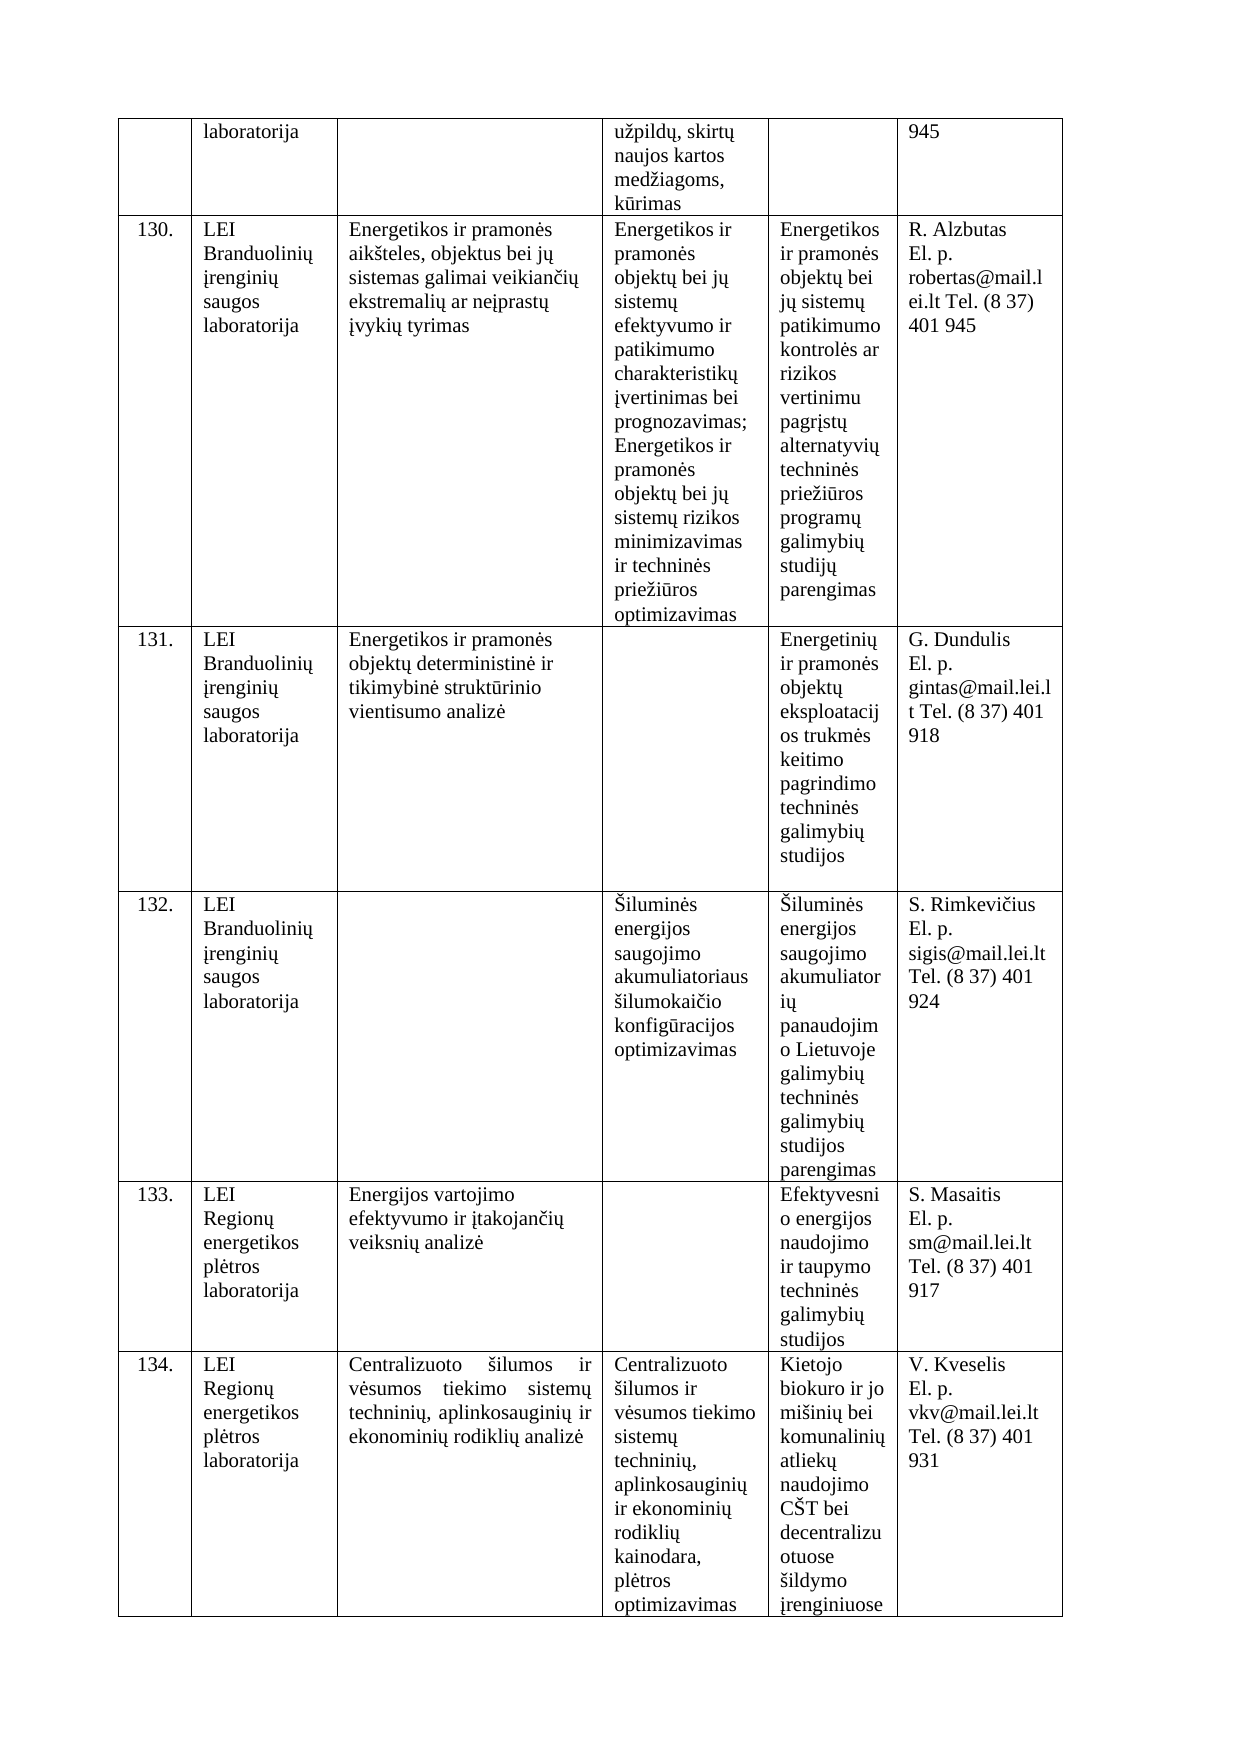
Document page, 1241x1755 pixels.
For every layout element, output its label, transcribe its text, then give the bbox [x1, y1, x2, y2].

table_cell G. Dundulis El. p. gintas@mail.lei.lt Tel. (8 37) 401 918 [898, 627, 1062, 891]
table_cell [119, 119, 191, 215]
table_cell Šiluminės energijos saugojimo akumuliatoriaus šilumokaičio konfigūracijos optimizavimas [603, 892, 768, 1181]
table_cell 132. [119, 892, 191, 1181]
table_cell Šiluminės energijos saugojimo akumuliatorių panaudojimo Lietuvoje galimybių techninės galimybių studijos parengimas [769, 892, 897, 1181]
table_cell Energetikos ir pramonės aikšteles, objektus bei jų sistemas galimai veikiančių ekstremalių ar neįprastų įvykių tyrimas [338, 216, 602, 626]
table_cell 134. [119, 1352, 191, 1616]
table_cell 131. [119, 627, 191, 891]
table_cell Efektyvesnio energijos naudojimo ir taupymo techninės galimybių studijos [769, 1182, 897, 1351]
table_cell [603, 1182, 768, 1351]
table_cell [338, 892, 602, 1181]
table_cell LEI Regionų energetikos plėtros laboratorija [192, 1182, 337, 1351]
table_cell Energetikos ir pramonės objektų bei jų sistemų patikimumo kontrolės ar rizikos vertinimu pagrįstų alternatyvių techninės priežiūros programų galimybių studijų parengimas [769, 216, 897, 626]
table_cell S. Masaitis El. p. sm@mail.lei.lt Tel. (8 37) 401 917 [898, 1182, 1062, 1351]
table_cell 945 [898, 119, 1062, 215]
table_cell Energetinių ir pramonės objektų eksploatacijos trukmės keitimo pagrindimo techninės galimybių studijos [769, 627, 897, 891]
table_cell 133. [119, 1182, 191, 1351]
table_cell [769, 119, 897, 215]
table_cell [603, 627, 768, 891]
table_cell Centralizuoto šilumos ir vėsumos tiekimo sistemų techninių, aplinkosauginių ir ekonominių rodiklių kainodara, plėtros optimizavimas [603, 1352, 768, 1616]
table_cell Kietojo biokuro ir jo mišinių bei komunalinių atliekų naudojimo CŠT bei decentralizuotuose šildymo įrenginiuose [769, 1352, 897, 1616]
table_cell R. Alzbutas El. p. robertas@mail.lei.lt Tel. (8 37) 401 945 [898, 216, 1062, 626]
table_cell Energijos vartojimo efektyvumo ir įtakojančių veiksnių analizė [338, 1182, 602, 1351]
table_cell S. Rimkevičius El. p. sigis@mail.lei.lt Tel. (8 37) 401 924 [898, 892, 1062, 1181]
table_cell Energetikos ir pramonės objektų deterministinė ir tikimybinė struktūrinio vientisumo analizė [338, 627, 602, 891]
table_cell LEI Branduolinių įrenginių saugos laboratorija [192, 627, 337, 891]
table_cell užpildų, skirtų naujos kartos medžiagoms, kūrimas [603, 119, 768, 215]
table_cell V. Kveselis El. p. vkv@mail.lei.lt Tel. (8 37) 401 931 [898, 1352, 1062, 1616]
table_cell Energetikos ir pramonės objektų bei jų sistemų efektyvumo ir patikimumo charakteristikų įvertinimas bei prognozavimas; Energetikos ir pramonės objektų bei jų sistemų rizikos minimizavimas ir techninės priežiūros optimizavimas [603, 216, 768, 626]
table_cell LEI Regionų energetikos plėtros laboratorija [192, 1352, 337, 1616]
table_cell LEI Branduolinių įrenginių saugos laboratorija [192, 892, 337, 1181]
table_cell [338, 119, 602, 215]
table_cell laboratorija [192, 119, 337, 215]
table_cell Centralizuoto šilumos ir vėsumos tiekimo sistemų techninių, aplinkosauginių ir ekonominių rodiklių analizė [338, 1352, 602, 1616]
table_cell 130. [119, 216, 191, 626]
table_cell LEI Branduolinių įrenginių saugos laboratorija [192, 216, 337, 626]
